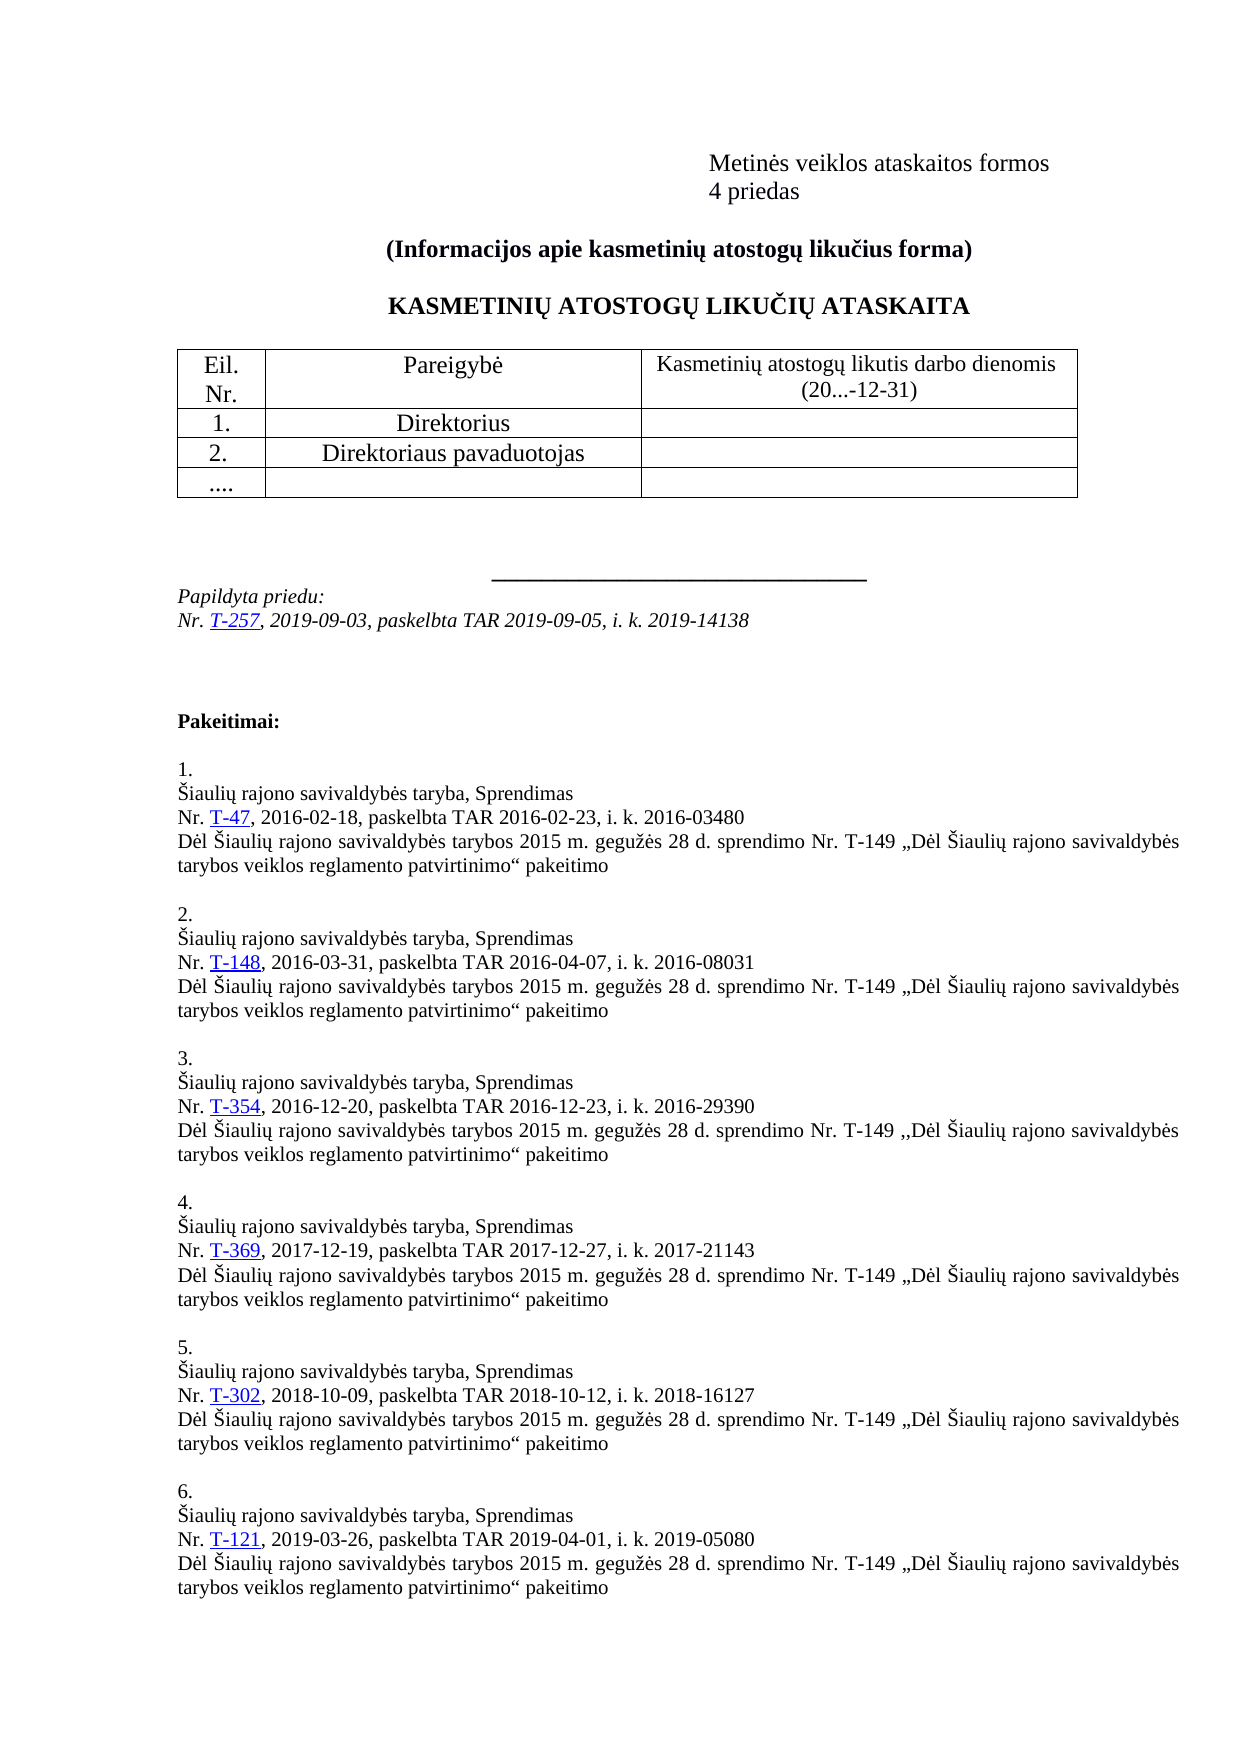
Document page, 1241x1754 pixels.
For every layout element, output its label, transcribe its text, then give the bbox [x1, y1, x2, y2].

table_cell Direktoriaus pavaduotojas [266, 438, 641, 467]
text Nr. T-302, 2018-10-09, paskelbta TAR 2018-10-12, i. k. 2018-16127 [177, 1383, 1181, 1407]
text 5. [177, 1335, 1181, 1359]
table_cell [642, 409, 1077, 437]
text Nr. T-369, 2017-12-19, paskelbta TAR 2017-12-27, i. k. 2017-21143 [177, 1238, 1181, 1262]
text (Informacijos apie kasmetinių atostogų likučius forma) [177, 234, 1181, 263]
table_header Pareigybė [266, 350, 641, 407]
text Nr. T-354, 2016-12-20, paskelbta TAR 2016-12-23, i. k. 2016-29390 [177, 1094, 1181, 1118]
text Šiaulių rajono savivaldybės taryba, Sprendimas [177, 926, 1181, 950]
text Nr. T-121, 2019-03-26, paskelbta TAR 2019-04-01, i. k. 2019-05080 [177, 1527, 1181, 1551]
text ______________________________ [177, 555, 1181, 584]
text Šiaulių rajono savivaldybės taryba, Sprendimas [177, 1359, 1181, 1383]
text Nr. T-148, 2016-03-31, paskelbta TAR 2016-04-07, i. k. 2016-08031 [177, 950, 1181, 974]
text Šiaulių rajono savivaldybės taryba, Sprendimas [177, 781, 1181, 805]
table_cell 2. [178, 438, 265, 467]
text Šiaulių rajono savivaldybės taryba, Sprendimas [177, 1503, 1181, 1527]
table_cell [642, 438, 1077, 467]
table_cell [642, 468, 1077, 497]
table_cell 1. [178, 409, 265, 437]
text Papildyta priedu: [177, 584, 1181, 608]
text Nr. T-47, 2016-02-18, paskelbta TAR 2016-02-23, i. k. 2016-03480 [177, 805, 1181, 829]
text 1. [177, 757, 1181, 781]
text Šiaulių rajono savivaldybės taryba, Sprendimas [177, 1214, 1181, 1238]
table_header Eil. Nr. [178, 350, 265, 407]
text Nr. T-257, 2019-09-03, paskelbta TAR 2019-09-05, i. k. 2019-14138 [177, 608, 1181, 632]
table_cell .... [178, 468, 265, 497]
text Dėl Šiaulių rajono savivaldybės tarybos 2015 m. gegužės 28 d. sprendimo Nr. T-149 „Dėl Šiaulių rajono savivaldybės tarybos veiklos reglamento patvirtinimo“ pakeitimo [177, 1262, 1181, 1311]
text Pakeitimai: [177, 709, 1181, 733]
text Metinės veiklos ataskaitos formos [709, 148, 1181, 176]
text 3. [177, 1046, 1181, 1070]
text 4. [177, 1190, 1181, 1214]
table_cell Direktorius [266, 409, 641, 437]
table_cell [266, 468, 641, 497]
text 2. [177, 902, 1181, 926]
text 4 priedas [709, 176, 1181, 205]
text Šiaulių rajono savivaldybės taryba, Sprendimas [177, 1070, 1181, 1094]
text Dėl Šiaulių rajono savivaldybės tarybos 2015 m. gegužės 28 d. sprendimo Nr. T-149 „Dėl Šiaulių rajono savivaldybės tarybos veiklos reglamento patvirtinimo“ pakeitimo [177, 829, 1181, 877]
text KASMETINIŲ ATOSTOGŲ LIKUČIŲ ATASKAITA [177, 291, 1181, 320]
text Dėl Šiaulių rajono savivaldybės tarybos 2015 m. gegužės 28 d. sprendimo Nr. T-149 „Dėl Šiaulių rajono savivaldybės tarybos veiklos reglamento patvirtinimo“ pakeitimo [177, 1551, 1181, 1599]
text Dėl Šiaulių rajono savivaldybės tarybos 2015 m. gegužės 28 d. sprendimo Nr. T-149 ,,Dėl Šiaulių rajono savivaldybės tarybos veiklos reglamento patvirtinimo“ pakeitimo [177, 1118, 1181, 1166]
table_header Kasmetinių atostogų likutis darbo dienomis (20...-12-31) [642, 350, 1077, 407]
text 6. [177, 1479, 1181, 1503]
text Dėl Šiaulių rajono savivaldybės tarybos 2015 m. gegužės 28 d. sprendimo Nr. T-149 „Dėl Šiaulių rajono savivaldybės tarybos veiklos reglamento patvirtinimo“ pakeitimo [177, 974, 1181, 1022]
text Dėl Šiaulių rajono savivaldybės tarybos 2015 m. gegužės 28 d. sprendimo Nr. T-149 „Dėl Šiaulių rajono savivaldybės tarybos veiklos reglamento patvirtinimo“ pakeitimo [177, 1407, 1181, 1455]
